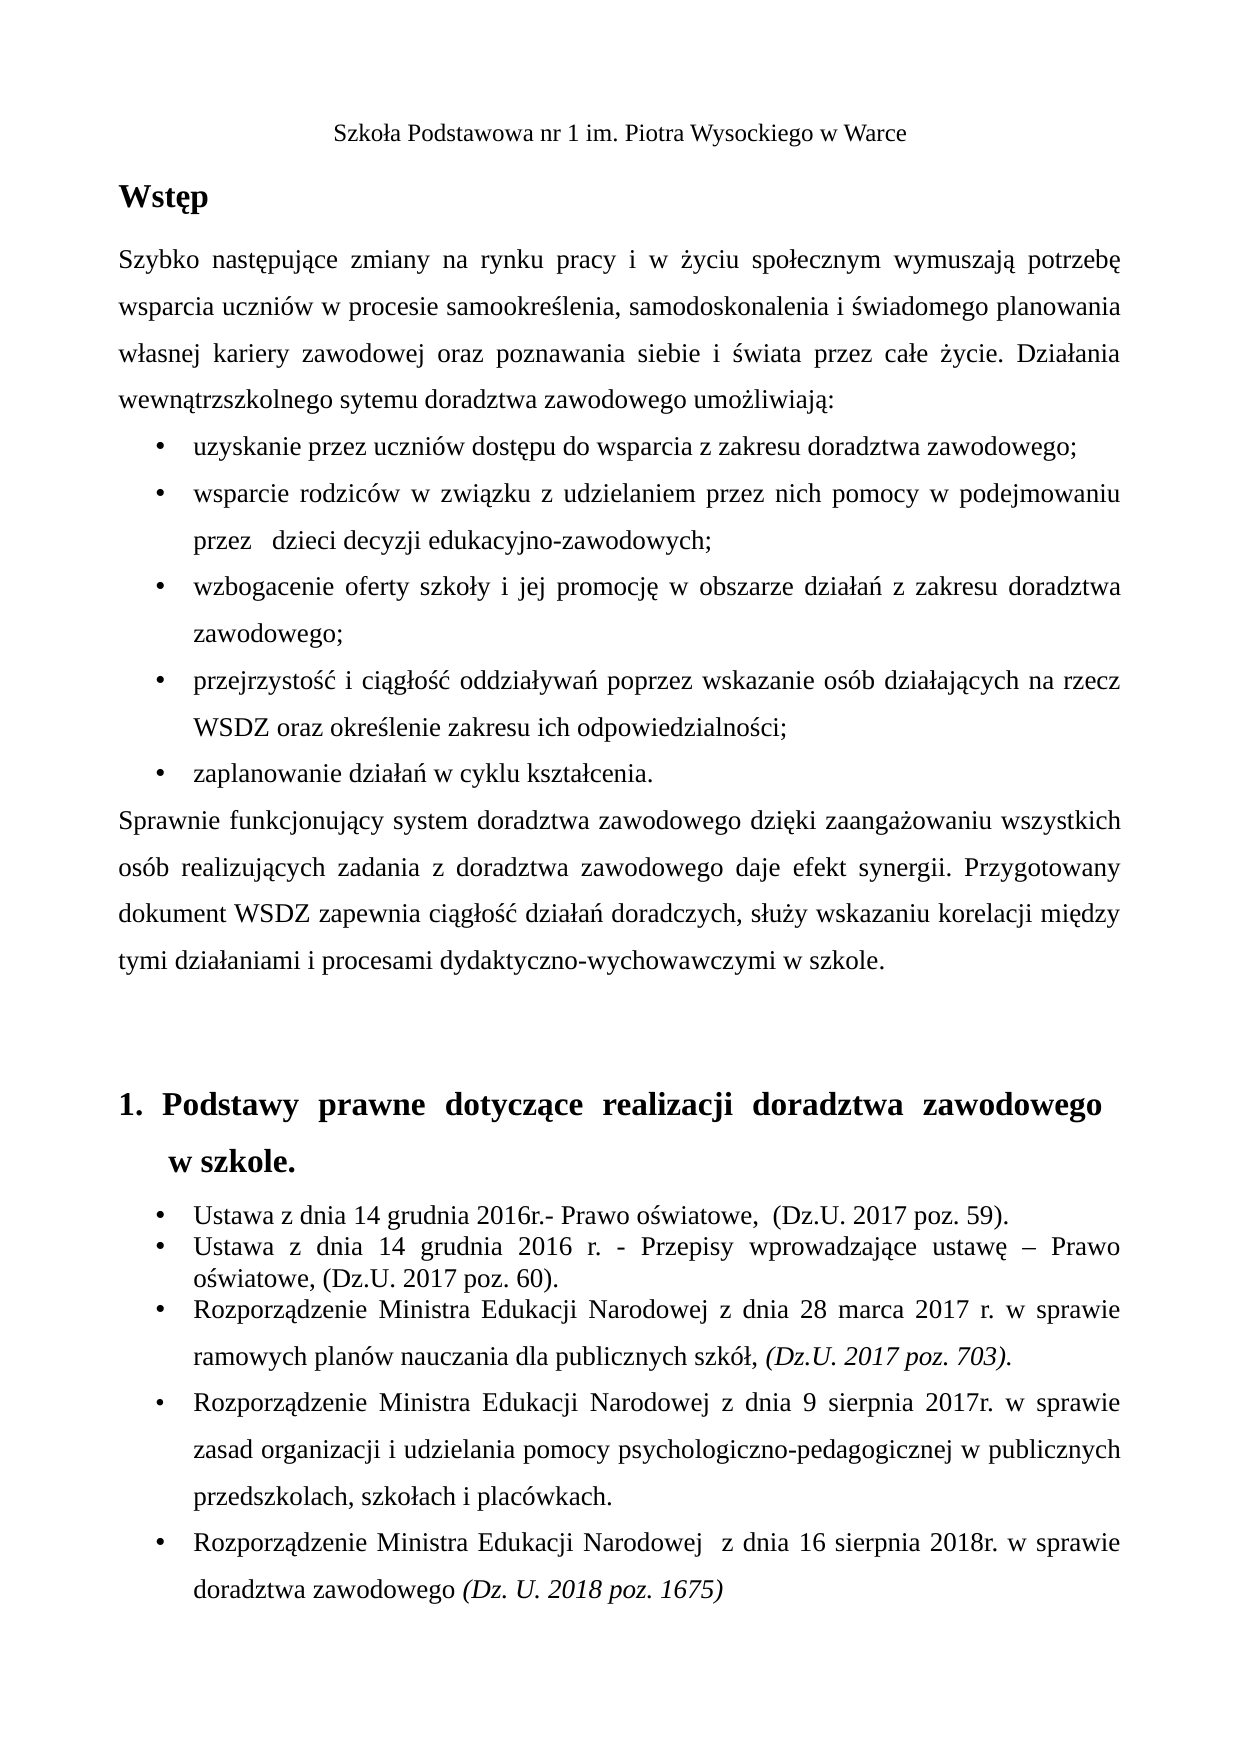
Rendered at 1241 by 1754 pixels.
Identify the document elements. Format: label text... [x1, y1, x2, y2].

list przejrzystość i ciągłość oddziaływań poprzez wskazanie osób działających na rzecz WSDZ oraz określenie zakresu ich odpowiedzialności; [156, 664, 1122, 742]
list wzbogacenie oferty szkoły i jej promocję w obszarze działań z zakresu doradztwa zawodowego; [156, 570, 1122, 648]
text 1. Podstawy prawne dotyczące realizacji doradztwa zawodowego w szkole. [118, 1084, 1122, 1180]
text Szybko następujące zmiany na rynku pracy i w życiu społecznym wymuszają potrzebę wsparcia uczniów w procesie samookreślenia, samodoskonalenia i świadomego planowania własnej kariery zawodowej oraz poznawania siebie i świata przez całe życie. Działania wewnątrzszkolnego sytemu doradztwa zawodowego umożliwiają: [118, 243, 1122, 414]
list Rozporządzenie Ministra Edukacji Narodowej z dnia 28 marca 2017 r. w sprawie ramowych planów nauczania dla publicznych szkół, (Dz.U. 2017 poz. 703). [156, 1293, 1122, 1371]
text Sprawnie funkcjonujący system doradztwa zawodowego dzięki zaangażowaniu wszystkich osób realizujących zadania z doradztwa zawodowego daje efekt synergii. Przygotowany dokument WSDZ zapewnia ciągłość działań doradczych, służy wskazaniu korelacji między tymi działaniami i procesami dydaktyczno-wychowawczymi w szkole. [118, 804, 1122, 975]
list wsparcie rodziców w związku z udzielaniem przez nich pomocy w podejmowaniu przez dzieci decyzji edukacyjno-zawodowych; [156, 477, 1122, 555]
list zaplanowanie działań w cyklu kształcenia. [156, 757, 1122, 788]
text Wstęp [118, 176, 1122, 215]
list uzyskanie przez uczniów dostępu do wsparcia z zakresu doradztwa zawodowego; [156, 430, 1122, 461]
list Ustawa z dnia 14 grudnia 2016 r. - Przepisy wprowadzające ustawę – Prawo oświatowe, (Dz.U. 2017 poz. 60). [156, 1230, 1122, 1293]
list Rozporządzenie Ministra Edukacji Narodowej z dnia 16 sierpnia 2018r. w sprawie doradztwa zawodowego (Dz. U. 2018 poz. 1675) [156, 1526, 1122, 1604]
list Rozporządzenie Ministra Edukacji Narodowej z dnia 9 sierpnia 2017r. w sprawie zasad organizacji i udzielania pomocy psychologiczno-pedagogicznej w publicznych przedszkolach, szkołach i placówkach. [156, 1386, 1122, 1511]
list Ustawa z dnia 14 grudnia 2016r.- Prawo oświatowe, (Dz.U. 2017 poz. 59). [156, 1199, 1122, 1230]
